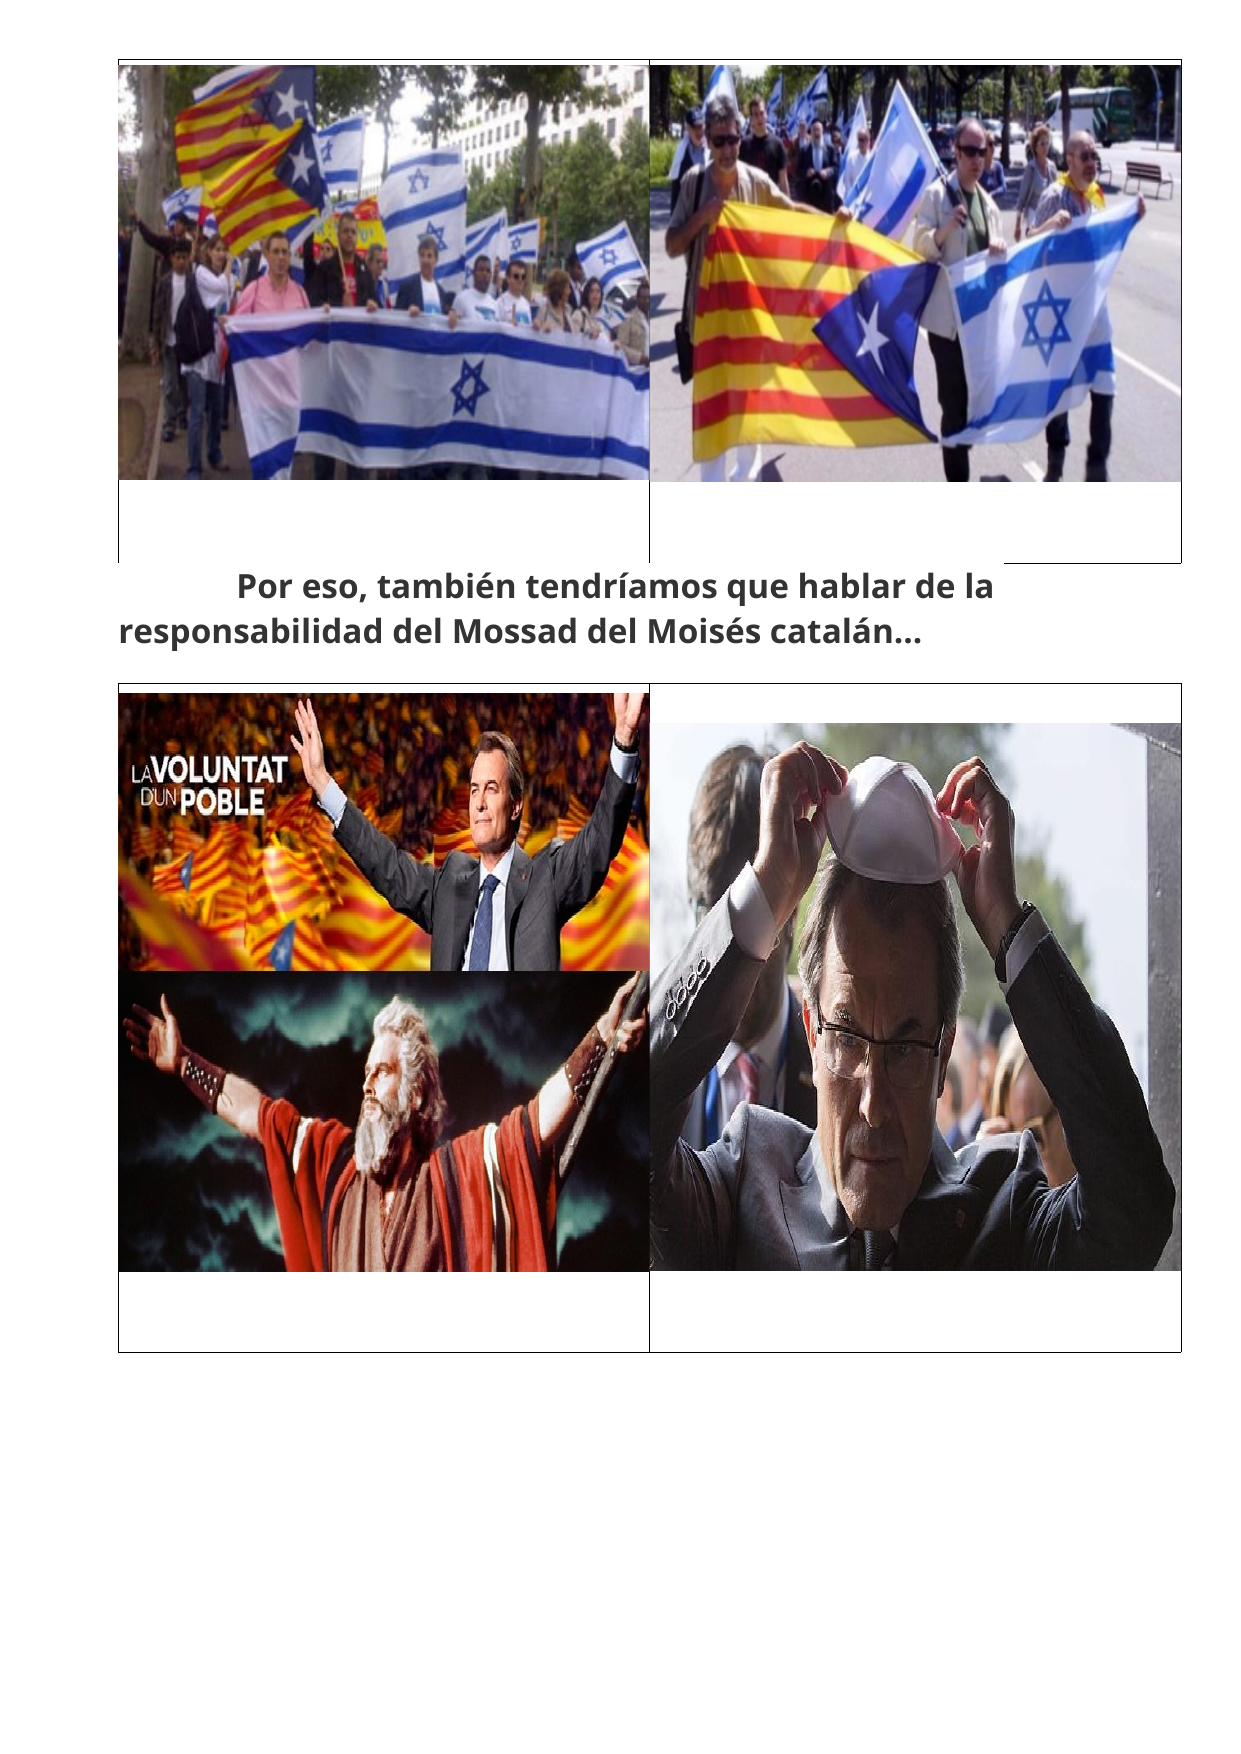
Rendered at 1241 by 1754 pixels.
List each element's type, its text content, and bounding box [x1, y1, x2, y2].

table_header [650, 482, 1181, 563]
table_header [650, 60, 1181, 65]
picture [118, 693, 1182, 1272]
table_header [650, 684, 1181, 723]
table_header [119, 480, 649, 563]
text Por eso, también tendríamos que hablar de la responsabilidad del Mossad del Moisés catalán… [118, 564, 1181, 654]
table_header [119, 684, 649, 693]
table_header [650, 1271, 1181, 1352]
table_header [119, 60, 649, 65]
picture [118, 65, 1182, 482]
table_header [119, 1272, 649, 1352]
